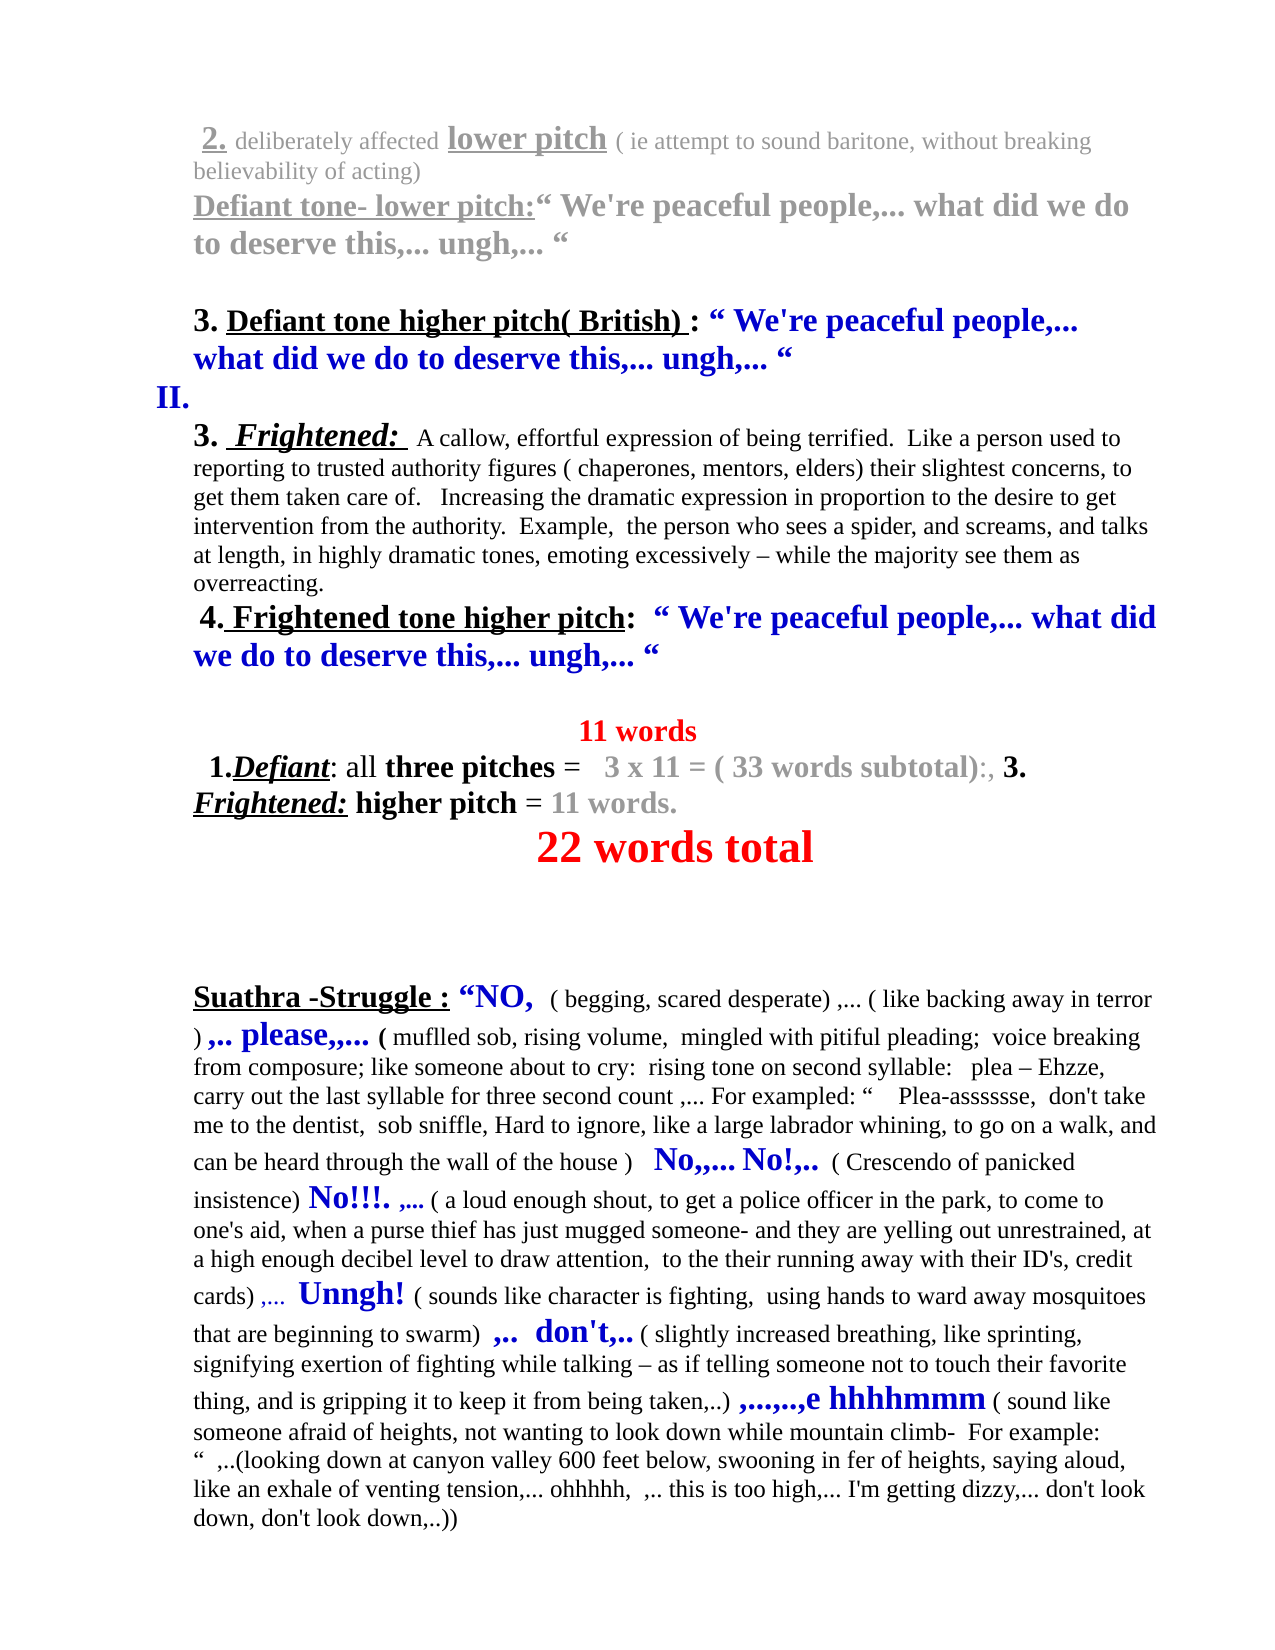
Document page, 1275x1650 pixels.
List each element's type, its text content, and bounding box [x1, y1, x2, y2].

list 1.Defiant: all three pitches = 3 x 11 = ( 33 words subtotal):, 3. Frightened: higher pitch = 11 words. [156, 748, 1157, 820]
text 11 words [118, 712, 1157, 748]
list 22 words total [156, 820, 1157, 873]
list 2. deliberately affected lower pitch ( ie attempt to sound baritone, without breaking believability of acting) [156, 118, 1157, 185]
list Suathra -Struggle : “NO, ( begging, scared desperate) ,... ( like backing away in terror ) ,.. please,,... ( muflled sob, rising volume, mingled with pitiful pleading; voice breaking from composure; like someone about to cry: rising tone on second syllable: plea – Ehzze, carry out the last syllable for three second count ,... For exampled: “ Plea-asssssse, don't take me to the dentist, sob sniffle, Hard to ignore, like a large labrador whining, to go on a walk, and can be heard through the wall of the house ) No,,... No!,.. ( Crescendo of panicked insistence) No!!!. ,... ( a loud enough shout, to get a police officer in the park, to come to one's aid, when a purse thief has just mugged someone- and they are yelling out unrestrained, at a high enough decibel level to draw attention, to the their running away with their ID's, credit cards) ,... Unngh! ( sounds like character is fighting, using hands to ward away mosquitoes that are beginning to swarm) ,.. don't,.. ( slightly increased breathing, like sprinting, signifying exertion of fighting while talking – as if telling someone not to touch their favorite thing, and is gripping it to keep it from being taken,..) ,...,..,e hhhhmmm ( sound like someone afraid of heights, not wanting to look down while mountain climb- For example: “ ,..(looking down at canyon valley 600 feet below, swooning in fer of heights, saying aloud, like an exhale of venting tension,... ohhhhh, ,.. this is too high,... I'm getting dizzy,... don't look down, don't look down,..)) [156, 976, 1157, 1532]
list 3. Frightened: A callow, effortful expression of being terrified. Like a person used to reporting to trusted authority figures ( chaperones, mentors, elders) their slightest concerns, to get them taken care of. Increasing the dramatic expression in proportion to the desire to get intervention from the authority. Example, the person who sees a spider, and screams, and talks at length, in highly dramatic tones, emoting excessively – while the majority see them as overreacting. [156, 415, 1157, 597]
list Defiant tone- lower pitch:“ We're peaceful people,... what did we do to deserve this,... ungh,... “ [156, 185, 1157, 262]
list 3. Defiant tone higher pitch( British) : “ We're peaceful people,... what did we do to deserve this,... ungh,... “ [156, 300, 1157, 377]
list 4. Frightened tone higher pitch: “ We're peaceful people,... what did we do to deserve this,... ungh,... “ [156, 597, 1157, 674]
